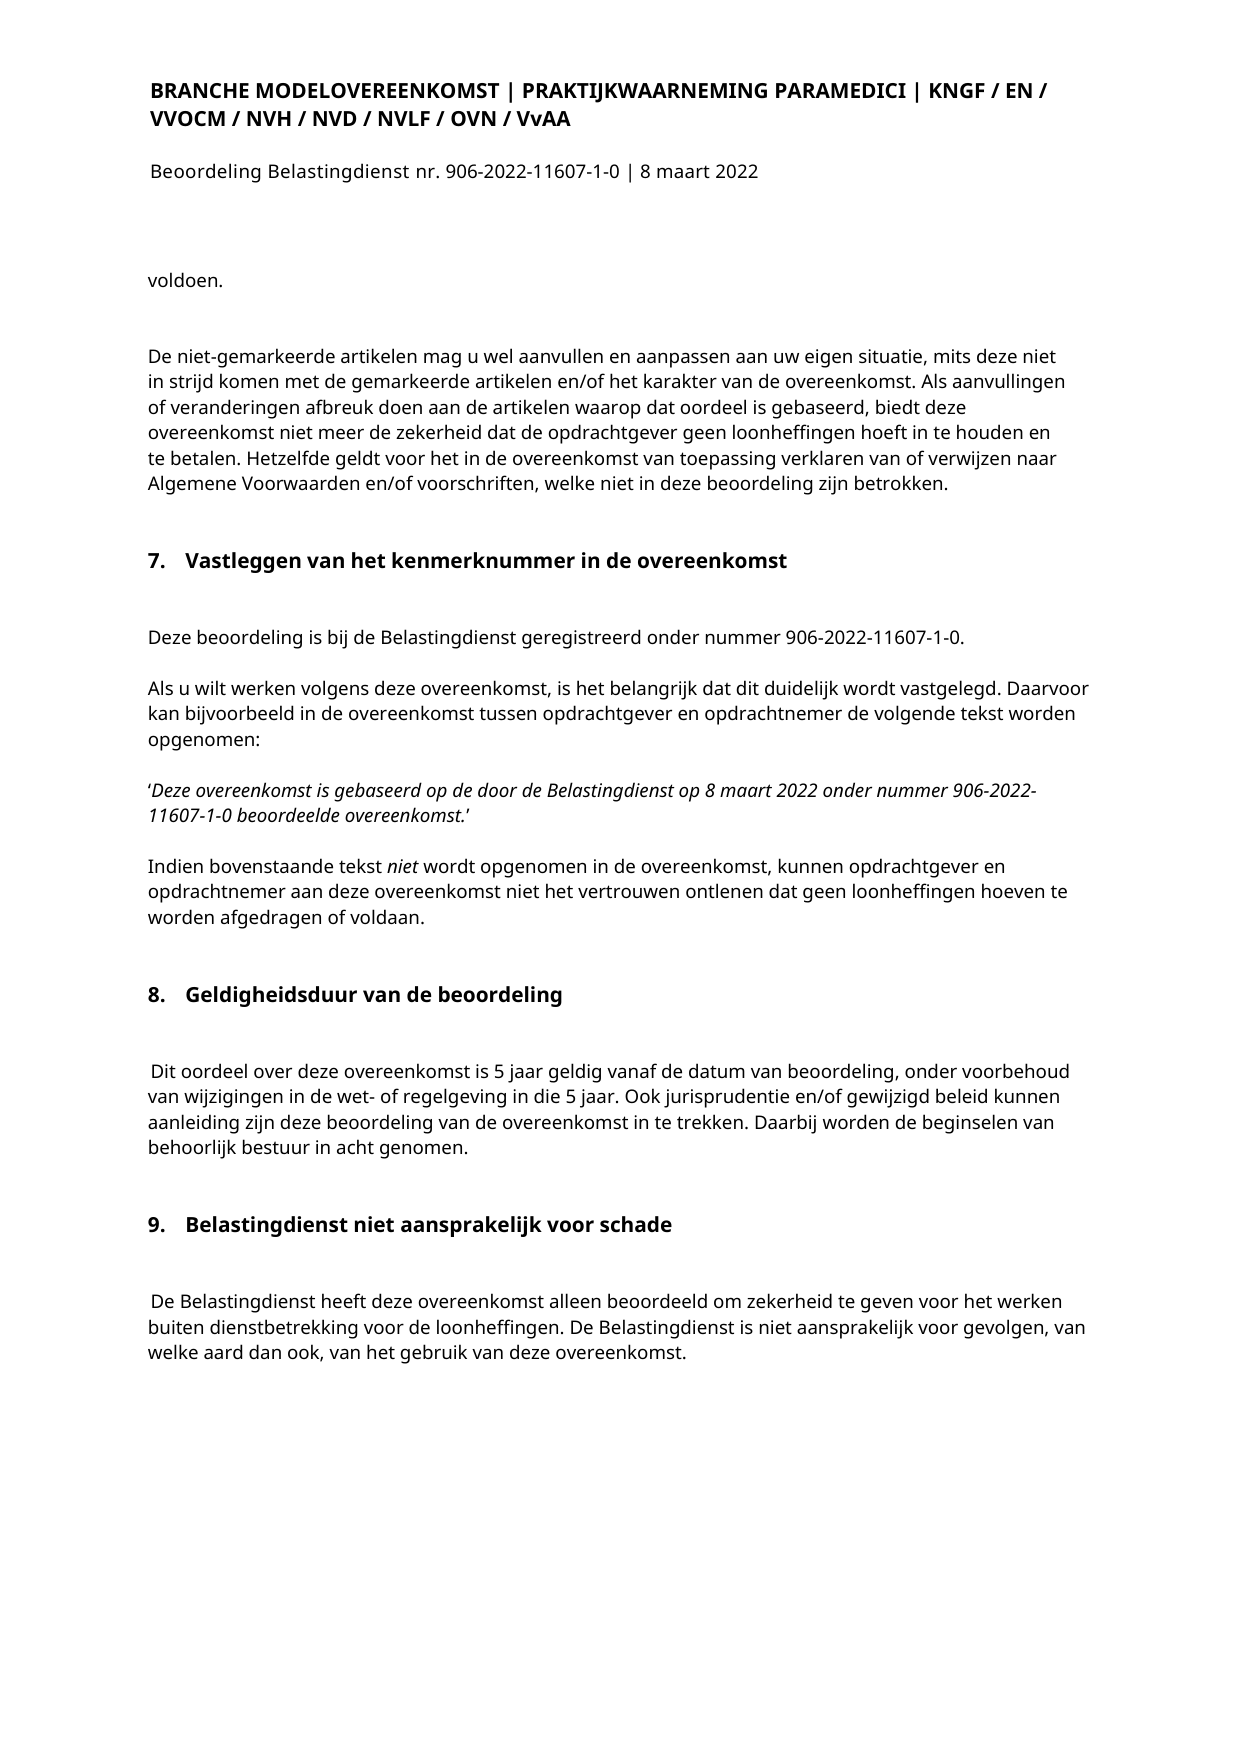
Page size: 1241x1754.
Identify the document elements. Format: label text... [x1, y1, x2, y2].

text ‘Deze overeenkomst is gebaseerd op de door de Belastingdienst op 8 maart 2022 onder nummer 906-2022-11607-1-0 beoordeelde overeenkomst.’ [148, 777, 1093, 828]
text Deze beoordeling is bij de Belastingdienst geregistreerd onder nummer 906-2022-11607-1-0. [148, 624, 1093, 650]
list Vastleggen van het kenmerknummer in de overeenkomst [148, 546, 1093, 574]
list Belastingdienst niet aansprakelijk voor schade [148, 1210, 1093, 1239]
text De Belastingdienst heeft deze overeenkomst alleen beoordeeld om zekerheid te geven voor het werken buiten dienstbetrekking voor de loonheffingen. De Belastingdienst is niet aansprakelijk voor gevolgen, van welke aard dan ook, van het gebruik van deze overeenkomst. [148, 1289, 1093, 1365]
text De niet-gemarkeerde artikelen mag u wel aanvullen en aanpassen aan uw eigen situatie, mits deze niet in strijd komen met de gemarkeerde artikelen en/of het karakter van de overeenkomst. Als aanvullingen of veranderingen afbreuk doen aan de artikelen waarop dat oordeel is gebaseerd, biedt deze overeenkomst niet meer de zekerheid dat de opdrachtgever geen loonheffingen hoeft in te houden en te betalen. Hetzelfde geldt voor het in de overeenkomst van toepassing verklaren van of verwijzen naar Algemene Voorwaarden en/of voorschriften, welke niet in deze beoordeling zijn betrokken. [148, 343, 1066, 496]
list Geldigheidsduur van de beoordeling [148, 980, 1093, 1008]
text Indien bovenstaande tekst niet wordt opgenomen in de overeenkomst, kunnen opdrachtgever en opdrachtnemer aan deze overeenkomst niet het vertrouwen ontlenen dat geen loonheffingen hoeven te worden afgedragen of voldaan. [148, 853, 1093, 930]
text Dit oordeel over deze overeenkomst is 5 jaar geldig vanaf de datum van beoordeling, onder voorbehoud van wijzigingen in de wet- of regelgeving in die 5 jaar. Ook jurisprudentie en/of gewijzigd beleid kunnen aanleiding zijn deze beoordeling van de overeenkomst in te trekken. Daarbij worden de beginselen van behoorlijk bestuur in acht genomen. [148, 1058, 1093, 1160]
text Als u wilt werken volgens deze overeenkomst, is het belangrijk dat dit duidelijk wordt vastgelegd. Daarvoor kan bijvoorbeeld in de overeenkomst tussen opdrachtgever en opdrachtnemer de volgende tekst worden opgenomen: [148, 675, 1093, 752]
text voldoen. [148, 267, 1043, 293]
